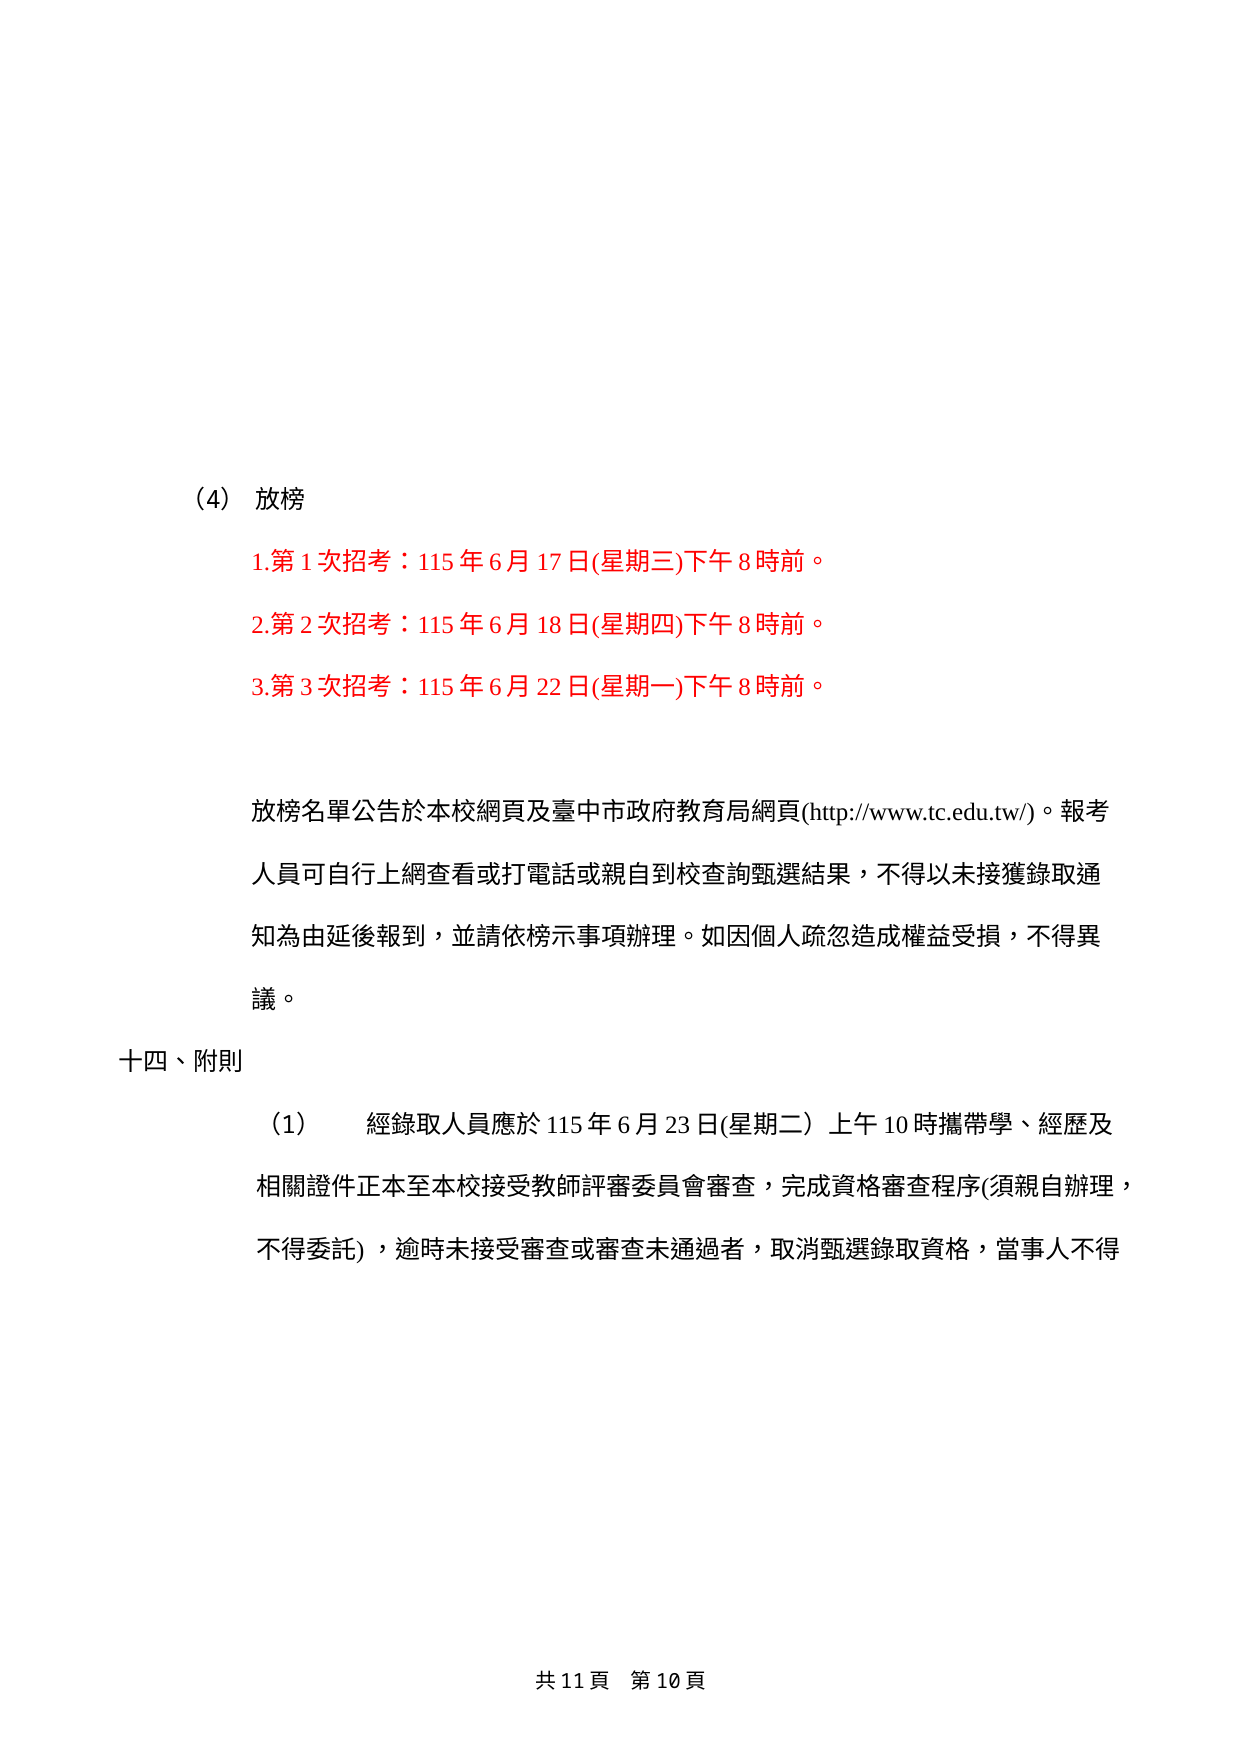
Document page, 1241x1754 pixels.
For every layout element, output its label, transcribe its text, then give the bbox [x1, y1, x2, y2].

text 十四、附則 [118, 1018, 1122, 1081]
list 放榜 [181, 456, 1122, 518]
text 1.第1次招考：115年6月17日(星期三)下午8時前。 [251, 518, 1122, 581]
text 放榜名單公告於本校網頁及臺中市政府教育局網頁(http://www.tc.edu.tw/)。報考人員可自行上網查看或打電話或親自到校查詢甄選結果，不得以未接獲錄取通知為由延後報到，並請依榜示事項辦理。如因個人疏忽造成權益受損，不得異議。 [251, 768, 1122, 1018]
text 3.第3次招考：115年6月22日(星期一)下午8時前。 [251, 643, 1122, 706]
list 經錄取人員應於115年6月23日(星期二）上午10時攜帶學、經歷及相關證件正本至本校接受教師評審委員會審查，完成資格審查程序(須親自辦理，不得委託) ，逾時未接受審查或審查未通過者，取消甄選錄取資格，當事人不得異議。 [256, 1081, 1122, 1268]
text 2.第2次招考：115年6月18日(星期四)下午8時前。 [251, 581, 1122, 643]
